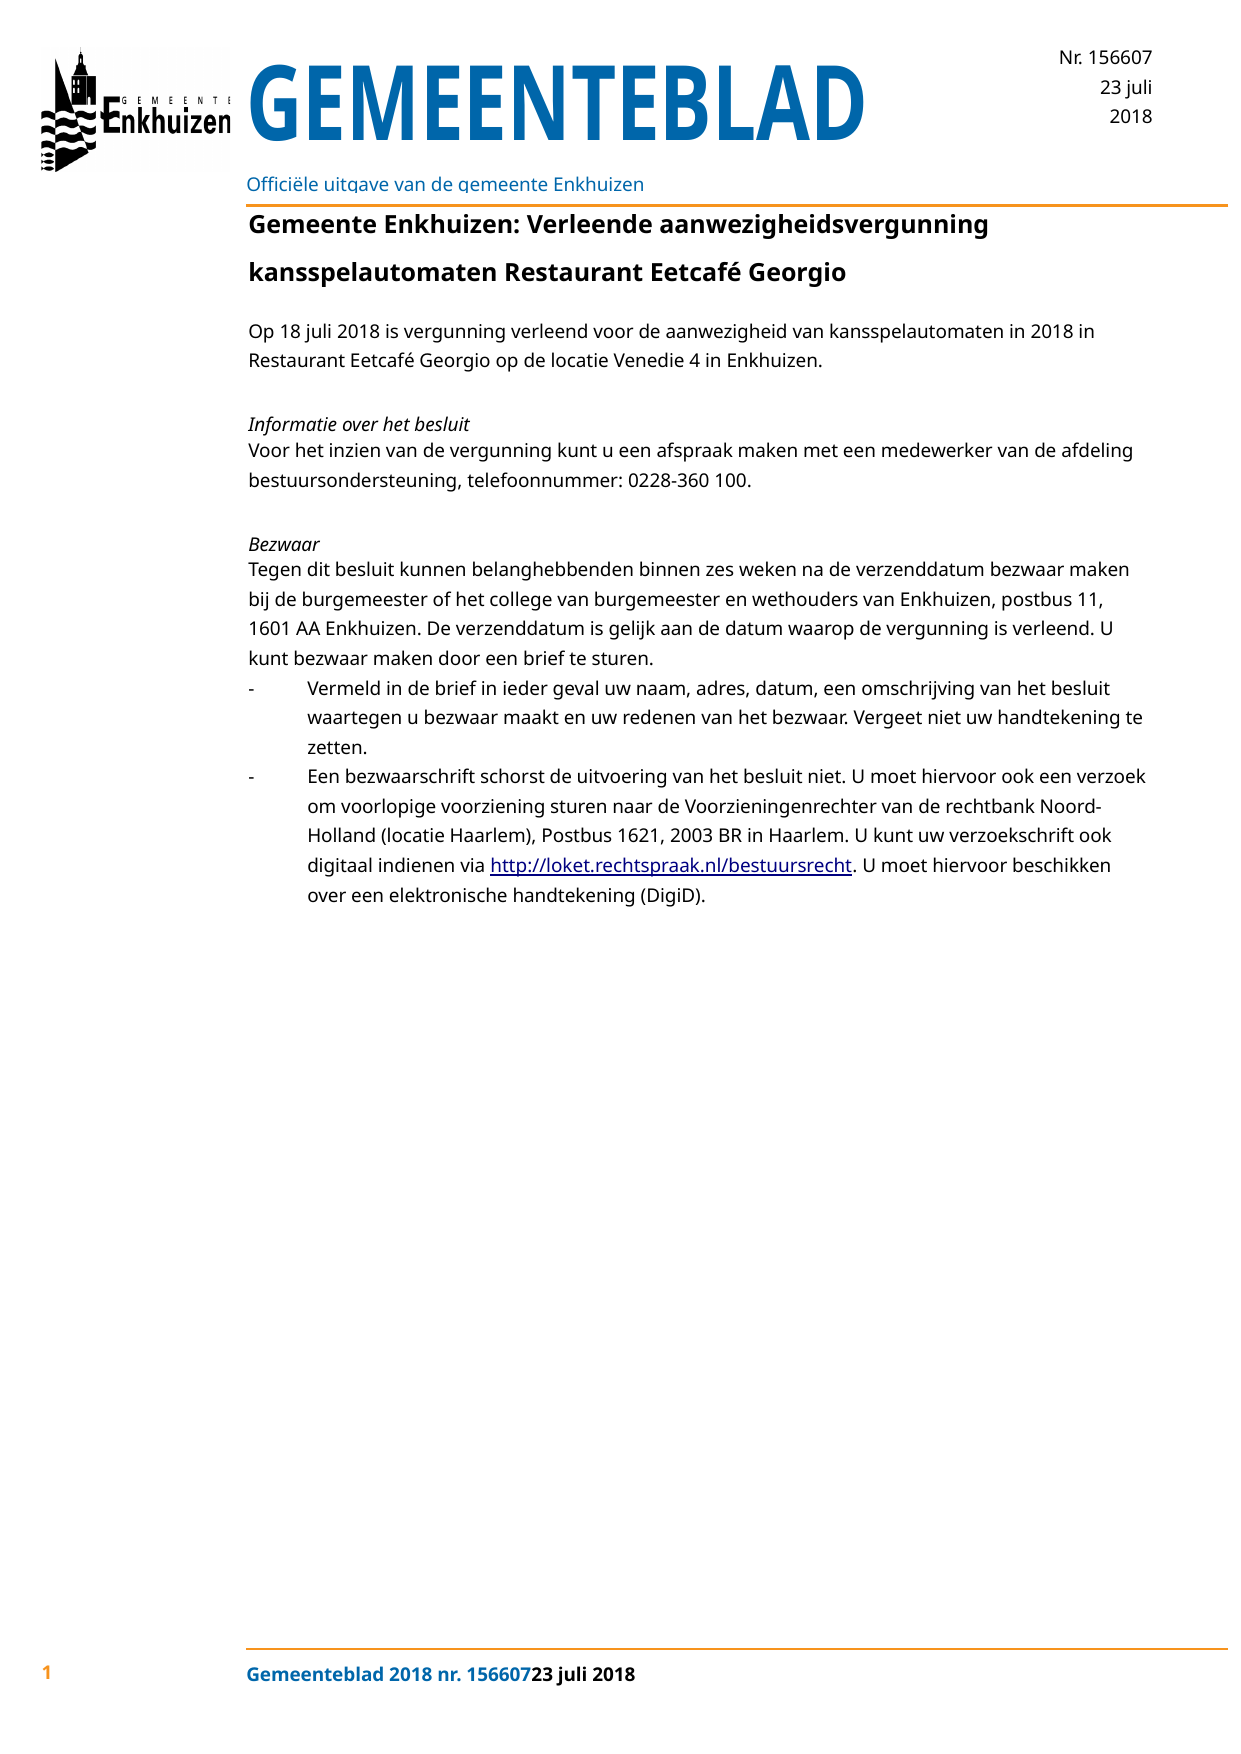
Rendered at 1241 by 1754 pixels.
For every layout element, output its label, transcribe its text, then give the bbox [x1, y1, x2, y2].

text Op 18 juli 2018 is vergunning verleend voor de aanwezigheid van kansspelautomaten in 2018 in Restaurant Eetcafé Georgio op de locatie Venedie 4 in Enkhuizen. [248, 318, 1152, 373]
text Bezwaar [248, 531, 1152, 556]
list Vermeld in de brief in ieder geval uw naam, adres, datum, een omschrijving van het besluit waartegen u bezwaar maakt en uw redenen van het bezwaar. Vergeet niet uw handtekening te zetten. [248, 675, 1152, 760]
list Een bezwaarschrift schorst de uitvoering van het besluit niet. U moet hiervoor ook een verzoek om voorlopige voorziening sturen naar de Voorzieningenrechter van de rechtbank Noord-Holland (locatie Haarlem), Postbus 1621, 2003 BR in Haarlem. U kunt uw verzoekschrift ook digitaal indienen via http://loket.rechtspraak.nl/bestuursrecht. U moet hiervoor beschikken over een elektronische handtekening (DigiD). [248, 763, 1152, 908]
text Tegen dit besluit kunnen belanghebbenden binnen zes weken na de verzenddatum bezwaar maken bij de burgemeester of het college van burgemeester en wethouders van Enkhuizen, postbus 11, 1601 AA Enkhuizen. De verzenddatum is gelijk aan de datum waarop de vergunning is verleend. U kunt bezwaar maken door een brief te sturen. [248, 556, 1152, 671]
text Voor het inzien van de vergunning kunt u een afspraak maken met een medewerker van de afdeling bestuursondersteuning, telefoonnummer: 0228-360 100. [248, 437, 1152, 492]
text Informatie over het besluit [248, 411, 1152, 437]
picture [41, 47, 231, 172]
text Gemeente Enkhuizen: Verleende aanwezigheidsvergunning kansspelautomaten Restaurant Eetcafé Georgio [248, 207, 1152, 288]
